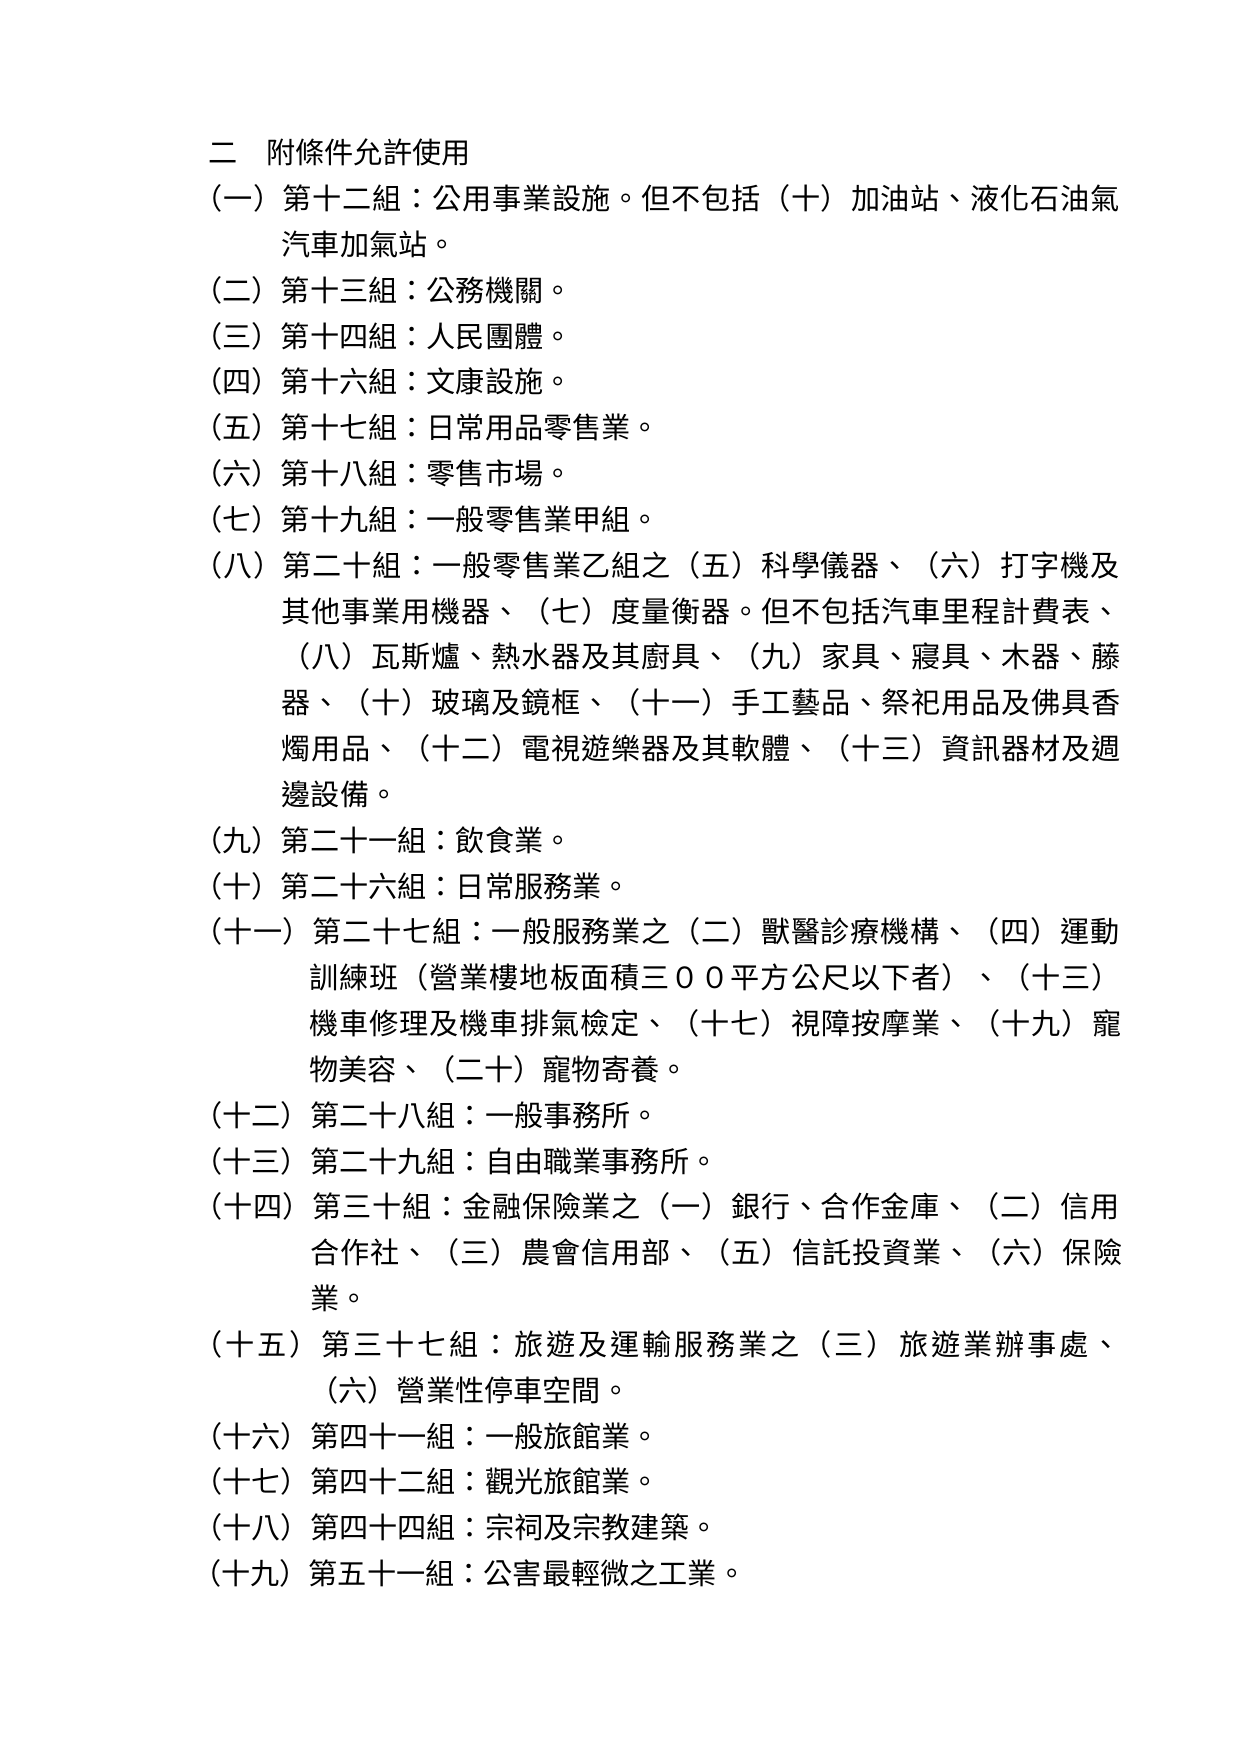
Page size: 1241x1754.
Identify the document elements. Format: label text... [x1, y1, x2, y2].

text （十八）第四十四組：宗祠及宗教建築。 [193, 1502, 1122, 1548]
text （十六）第四十一組：一般旅館業。 [193, 1410, 1122, 1456]
text （十三）第二十九組：自由職業事務所。 [193, 1135, 1122, 1181]
text （九）第二十一組：飲食業。 [193, 814, 1122, 860]
text （十四）第三十組：金融保險業之（一）銀行、合作金庫、（二）信用合作社、（三）農會信用部、（五）信託投資業、（六）保險業。 [193, 1181, 1122, 1319]
text （八）第二十組：一般零售業乙組之（五）科學儀器、（六）打字機及其他事業用機器、（七）度量衡器。但不包括汽車里程計費表、（八）瓦斯爐、熱水器及其廚具、（九）家具、寢具、木器、藤器、（十）玻璃及鏡框、（十一）手工藝品、祭祀用品及佛具香燭用品、（十二）電視遊樂器及其軟體、（十三）資訊器材及週邊設備。 [193, 539, 1122, 814]
text （七）第十九組：一般零售業甲組。 [193, 494, 1122, 539]
text （十九）第五十一組：公害最輕微之工業。 [192, 1548, 1122, 1594]
text （十一）第二十七組：一般服務業之（二）獸醫診療機構、（四）運動訓練班（營業樓地板面積三００平方公尺以下者）、（十三）機車修理及機車排氣檢定、（十七）視障按摩業、（十九）寵物美容、（二十）寵物寄養。 [193, 906, 1122, 1089]
text （十二）第二十八組：一般事務所。 [193, 1089, 1122, 1135]
text （三）第十四組：人民團體。 [193, 310, 1122, 356]
text （十七）第四十二組：觀光旅館業。 [193, 1456, 1122, 1502]
text （五）第十七組：日常用品零售業。 [193, 402, 1122, 448]
text （十五）第三十七組：旅遊及運輸服務業之（三）旅遊業辦事處、（六）營業性停車空間。 [193, 1319, 1122, 1410]
text （一）第十二組：公用事業設施。但不包括（十）加油站、液化石油氣汽車加氣站。 [193, 173, 1122, 264]
text （十）第二十六組：日常服務業。 [193, 860, 1122, 906]
text 二 附條件允許使用 [208, 127, 1122, 173]
text （四）第十六組：文康設施。 [193, 356, 1122, 402]
text （六）第十八組：零售市場。 [193, 448, 1122, 494]
text （二）第十三組：公務機關。 [193, 264, 1122, 310]
